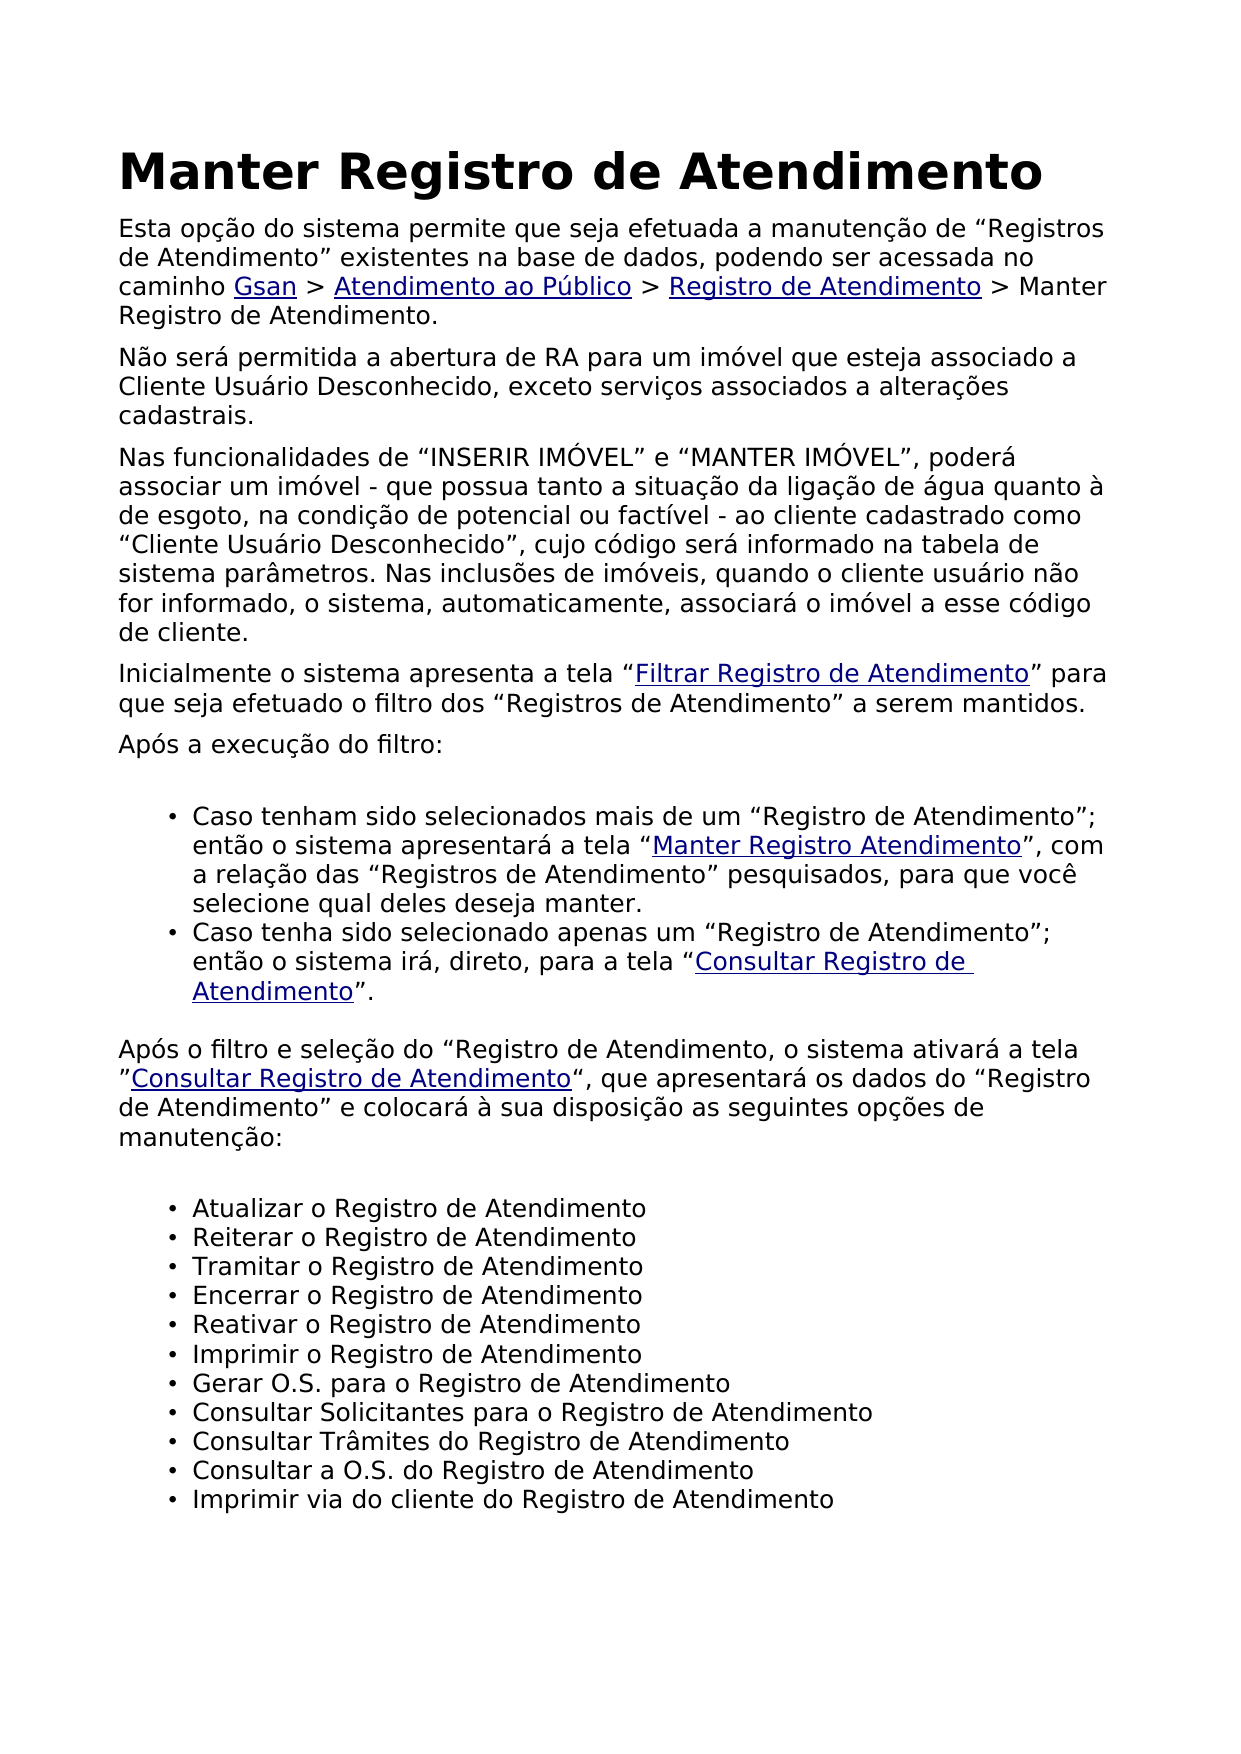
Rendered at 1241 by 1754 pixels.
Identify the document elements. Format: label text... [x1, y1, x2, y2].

list Reiterar o Registro de Atendimento [177, 1223, 1122, 1252]
list Imprimir o Registro de Atendimento [177, 1340, 1122, 1369]
text Inicialmente o sistema apresenta a tela “Filtrar Registro de Atendimento” para que seja efetuado o filtro dos “Registros de Atendimento” a serem mantidos. [118, 660, 1122, 718]
text Nas funcionalidades de “INSERIR IMÓVEL” e “MANTER IMÓVEL”, poderá associar um imóvel - que possua tanto a situação da ligação de água quanto à de esgoto, na condição de potencial ou factível - ao cliente cadastrado como “Cliente Usuário Desconhecido”, cujo código será informado na tabela de sistema parâmetros. Nas inclusões de imóveis, quando o cliente usuário não for informado, o sistema, automaticamente, associará o imóvel a esse código de cliente. [118, 443, 1122, 647]
list Encerrar o Registro de Atendimento [177, 1281, 1122, 1311]
text Após a execução do filtro: [118, 731, 1122, 760]
list Caso tenham sido selecionados mais de um “Registro de Atendimento”; então o sistema apresentará a tela “Manter Registro Atendimento”, com a relação das “Registros de Atendimento” pesquisados, para que você selecione qual deles deseja manter. [177, 802, 1122, 918]
list Gerar O.S. para o Registro de Atendimento [177, 1369, 1122, 1398]
list Reativar o Registro de Atendimento [177, 1311, 1122, 1340]
text Esta opção do sistema permite que seja efetuada a manutenção de “Registros de Atendimento” existentes na base de dados, podendo ser acessada no caminho Gsan > Atendimento ao Público > Registro de Atendimento > Manter Registro de Atendimento. [118, 214, 1122, 331]
text Após o filtro e seleção do “Registro de Atendimento, o sistema ativará a tela ”Consultar Registro de Atendimento“, que apresentará os dados do “Registro de Atendimento” e colocará à sua disposição as seguintes opções de manutenção: [118, 1035, 1122, 1152]
list Imprimir via do cliente do Registro de Atendimento [177, 1486, 1122, 1515]
subtitle Manter Registro de Atendimento [118, 143, 1122, 201]
list Tramitar o Registro de Atendimento [177, 1252, 1122, 1281]
list Consultar Solicitantes para o Registro de Atendimento [177, 1398, 1122, 1427]
list Consultar a O.S. do Registro de Atendimento [177, 1456, 1122, 1486]
text Não será permitida a abertura de RA para um imóvel que esteja associado a Cliente Usuário Desconhecido, exceto serviços associados a alterações cadastrais. [118, 343, 1122, 431]
list Caso tenha sido selecionado apenas um “Registro de Atendimento”; então o sistema irá, direto, para a tela “Consultar Registro de Atendimento”. [177, 918, 1122, 1006]
list Atualizar o Registro de Atendimento [177, 1194, 1122, 1223]
list Consultar Trâmites do Registro de Atendimento [177, 1427, 1122, 1456]
